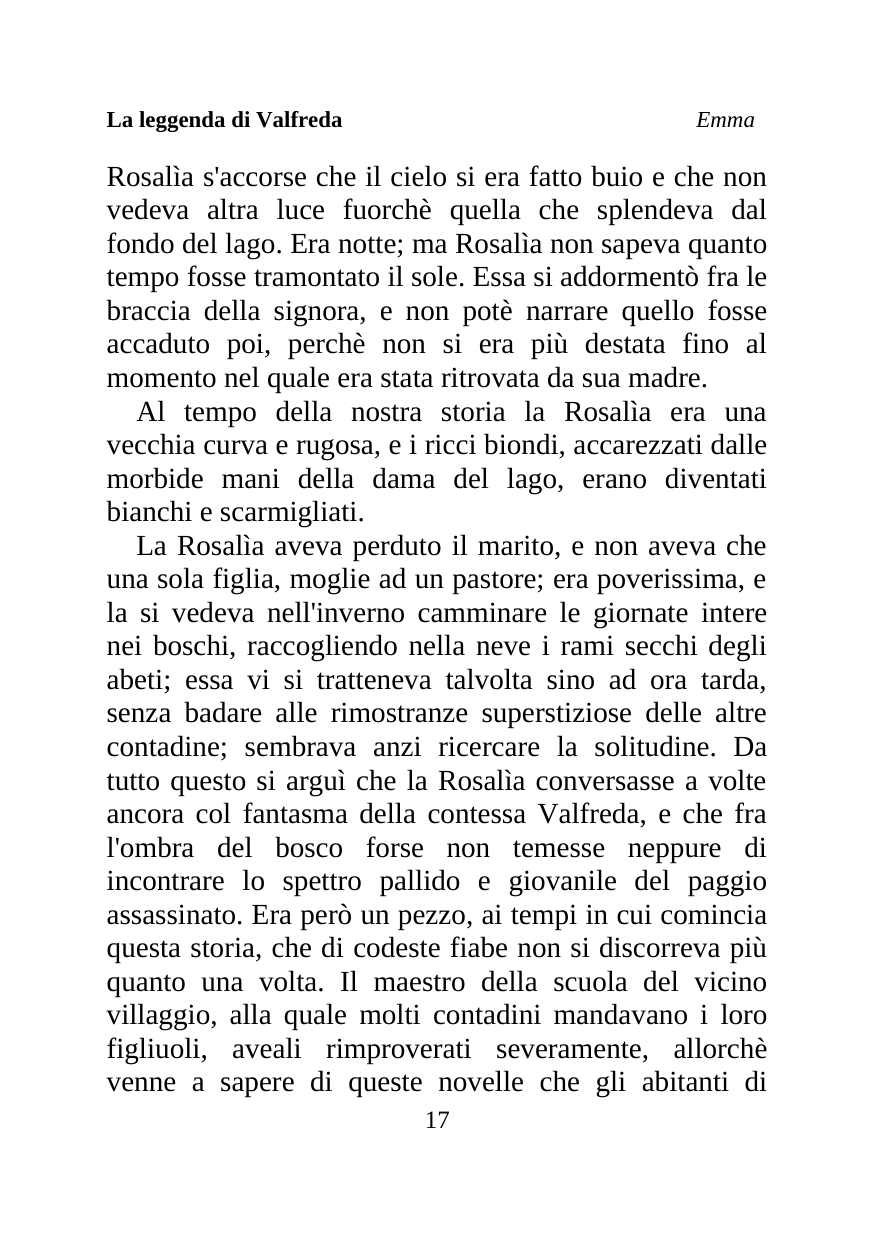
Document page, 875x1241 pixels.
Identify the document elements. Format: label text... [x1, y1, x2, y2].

text Rosalìa s'accorse che il cielo si era fatto buio e che non vedeva altra luce fuorchè quella che splendeva dal fondo del lago. Era notte; ma Rosalìa non sapeva quanto tempo fosse tramontato il sole. Essa si addormentò fra le braccia della signora, e non potè narrare quello fosse accaduto poi, perchè non si era più destata fino al momento nel quale era stata ritrovata da sua madre. [106, 159, 768, 394]
text La Rosalìa aveva perduto il marito, e non aveva che una sola figlia, moglie ad un pastore; era poverissima, e la si vedeva nell'inverno camminare le giornate intere nei boschi, raccogliendo nella neve i rami secchi degli abeti; essa vi si tratteneva talvolta sino ad ora tarda, senza badare alle rimostranze superstiziose delle altre contadine; sembrava anzi ricercare la solitudine. Da tutto questo si arguì che la Rosalìa conversasse a volte ancora col fantasma della contessa Valfreda, e che fra l'ombra del bosco forse non temesse neppure di incontrare lo spettro pallido e giovanile del paggio assassinato. Era però un pezzo, ai tempi in cui comincia questa storia, che di codeste fiabe non si discorreva più quanto una volta. Il maestro della scuola del vicino villaggio, alla quale molti contadini mandavano i loro figliuoli, aveali rimproverati severamente, allorchè venne a sapere di queste novelle che gli abitanti di [106, 528, 768, 1098]
text Al tempo della nostra storia la Rosalìa era una vecchia curva e rugosa, e i ricci biondi, accarezzati dalle morbide mani della dama del lago, erano diventati bianchi e scarmigliati. [106, 394, 768, 528]
